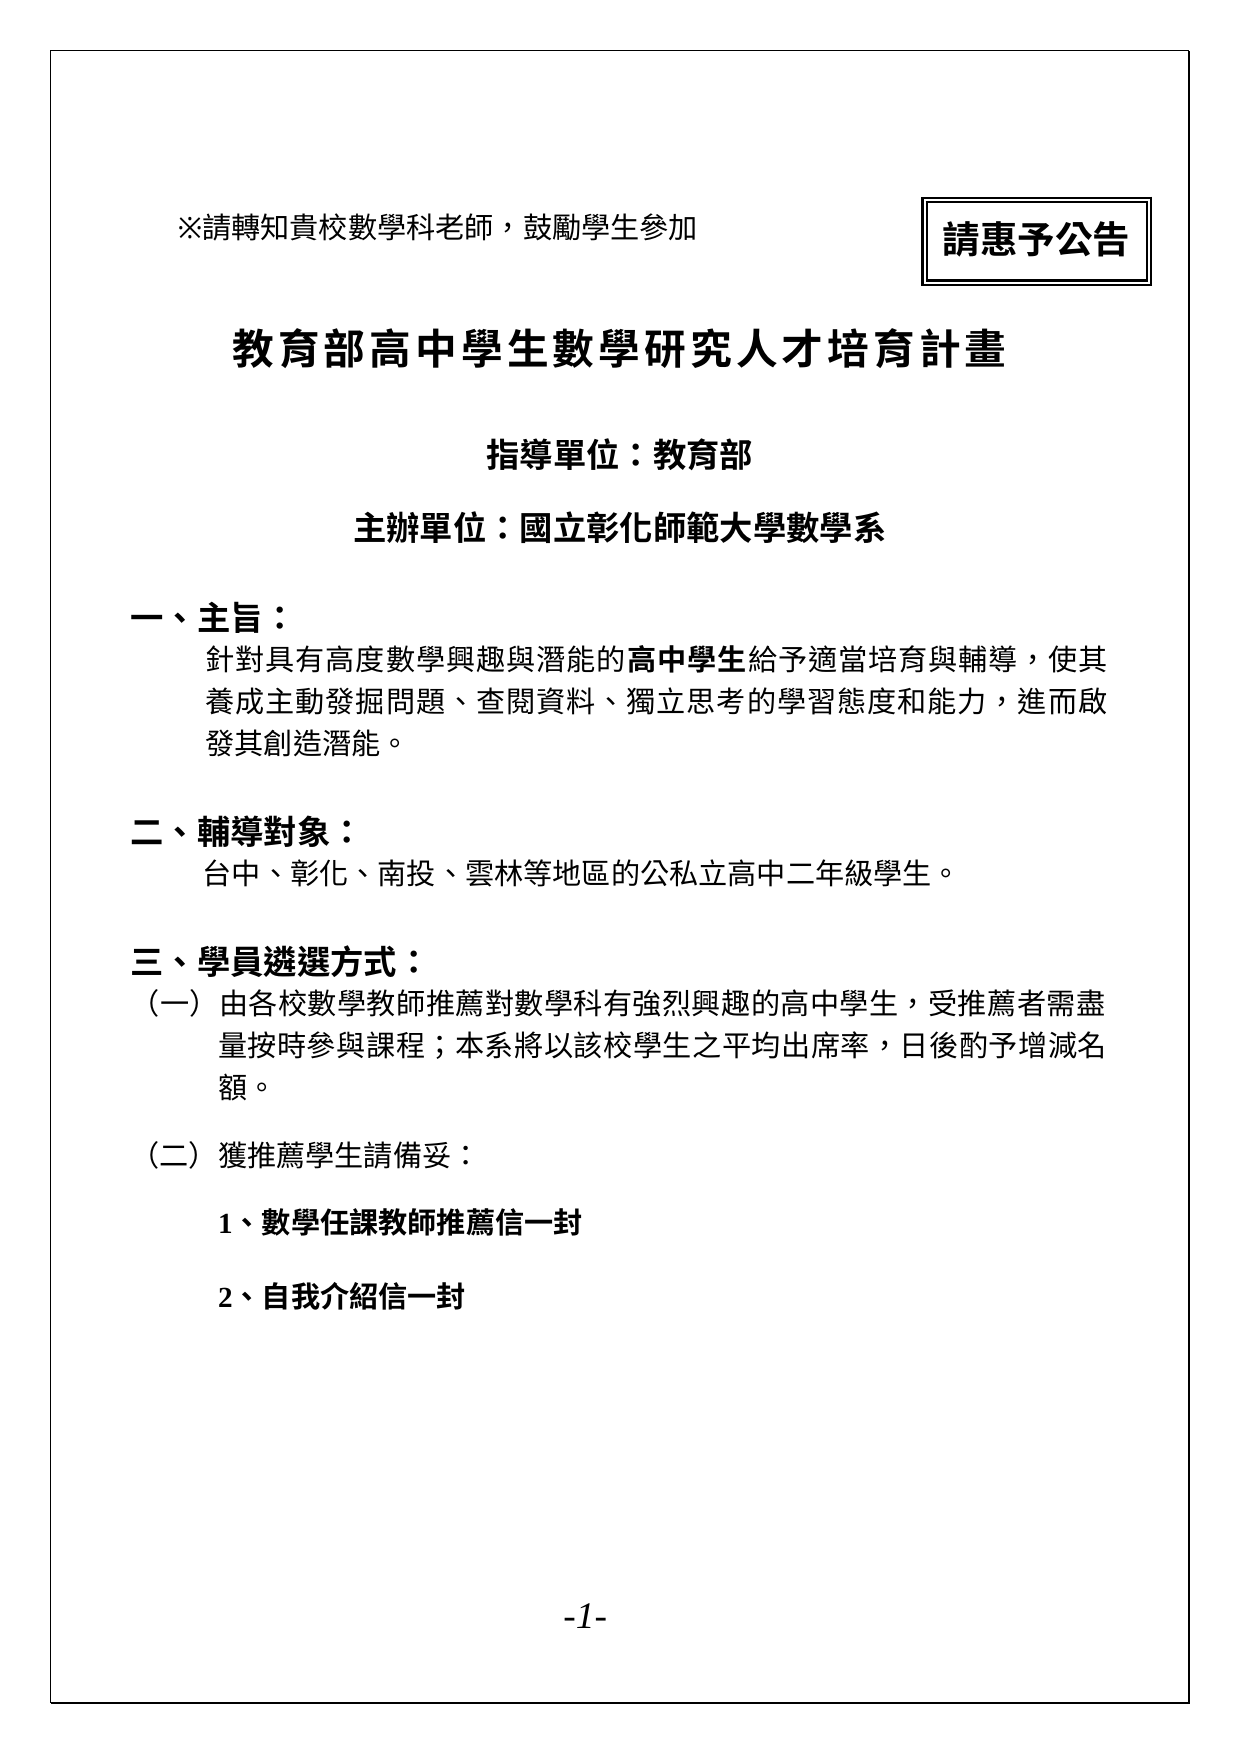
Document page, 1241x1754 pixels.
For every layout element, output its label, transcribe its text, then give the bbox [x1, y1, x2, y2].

text （一）由各校數學教師推薦對數學科有強烈興趣的高中學生，受推薦者需盡量按時參與課程；本系將以該校學生之平均出席率，日後酌予增減名額。 [130, 980, 1109, 1107]
text 請惠予公告 [943, 210, 1131, 265]
text 2、自我介紹信一封 [218, 1273, 1109, 1315]
text （二）獲推薦學生請備妥： [130, 1132, 1109, 1174]
text 二、輔導對象： [130, 788, 1109, 851]
text 針對具有高度數學興趣與潛能的高中學生給予適當培育與輔導，使其養成主動發掘問題、查閱資料、獨立思考的學習態度和能力，進而啟發其創造潛能。 [205, 636, 1109, 763]
text 指導單位：教育部 [130, 429, 1109, 477]
text ※請轉知貴校數學科老師，鼓勵學生參加 [178, 204, 798, 247]
text 台中、彰化、南投、雲林等地區的公私立高中二年級學生。 [202, 851, 1109, 893]
text [163, 197, 813, 292]
text 三、學員遴選方式： [130, 918, 1109, 980]
text 主辦單位：國立彰化師範大學數學系 [130, 501, 1109, 550]
text 1、數學任課教師推薦信一封 [218, 1199, 1109, 1242]
text 教育部高中學生數學研究人才培育計畫 [130, 304, 1109, 367]
text 一、主旨： [130, 574, 1109, 636]
